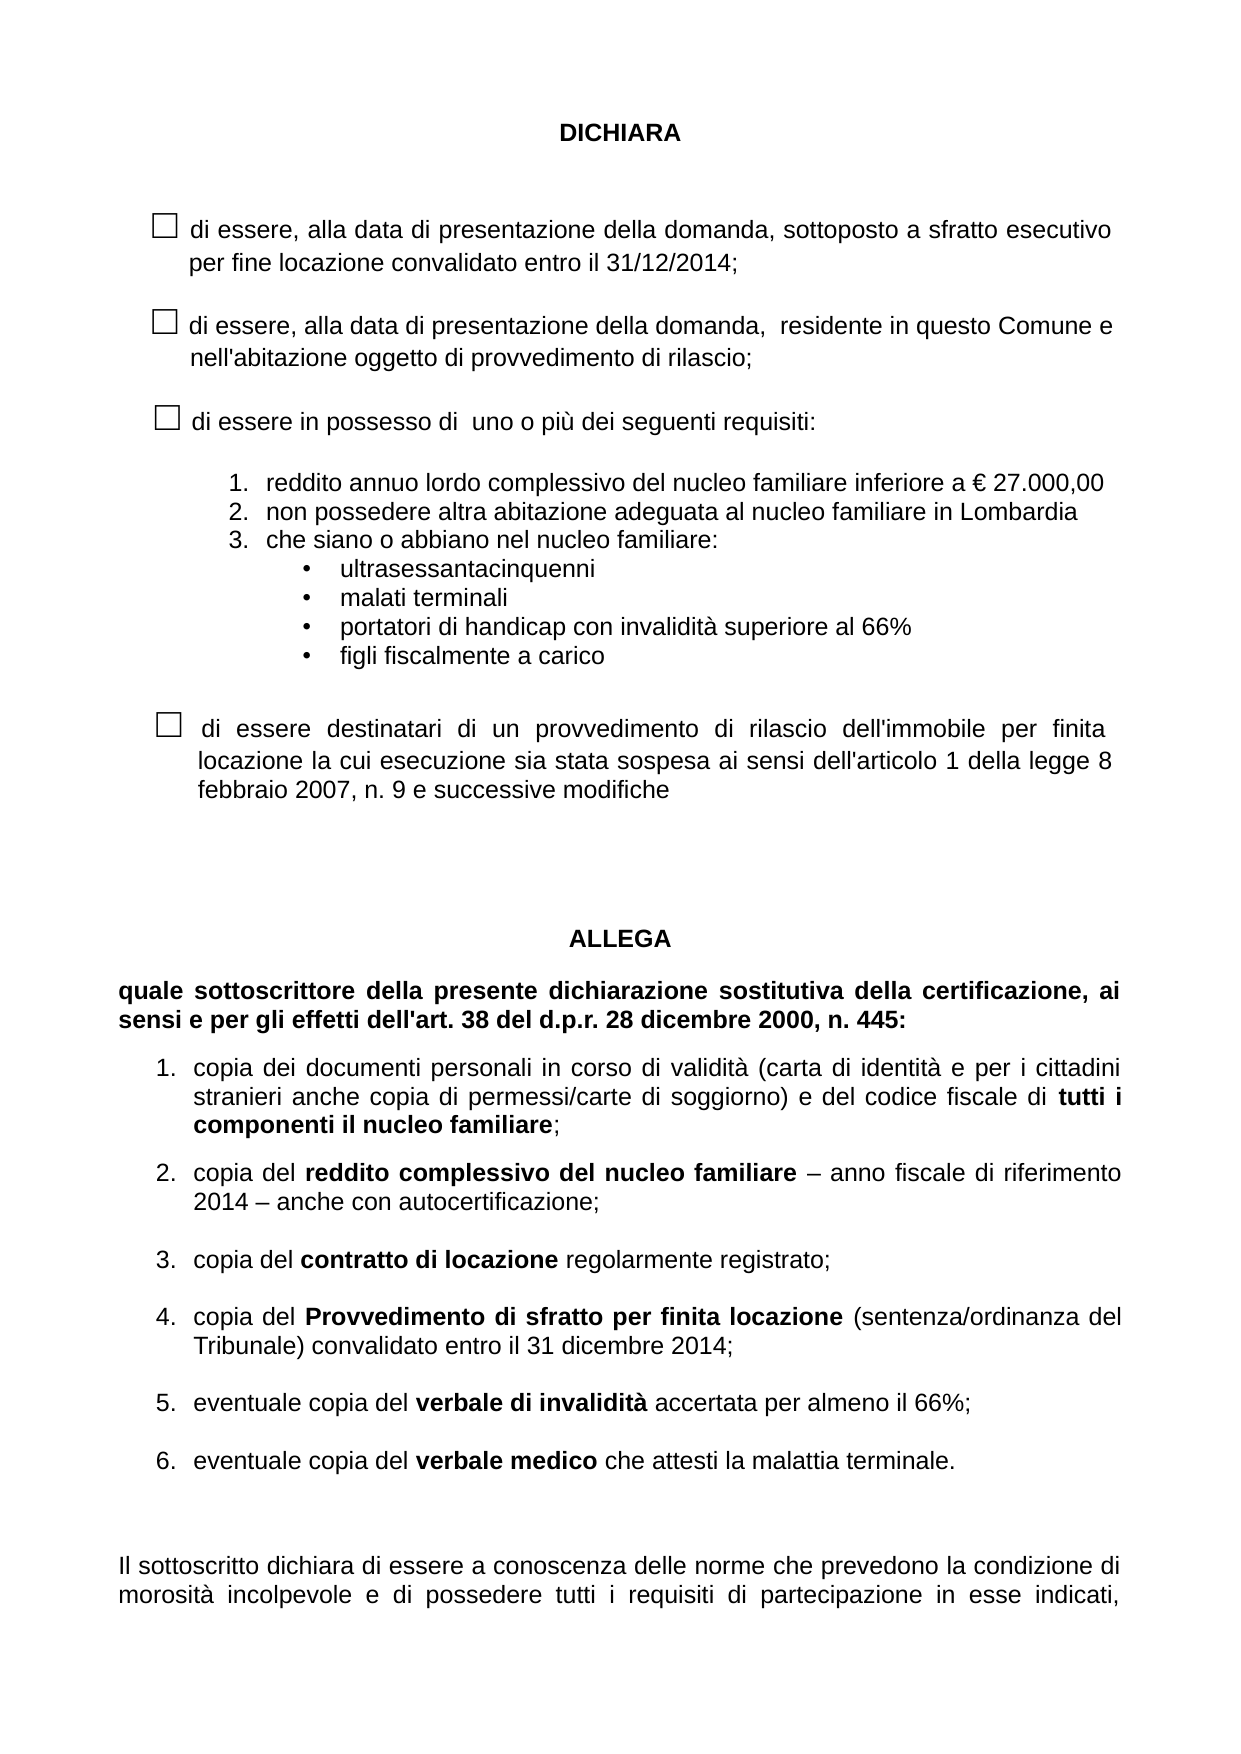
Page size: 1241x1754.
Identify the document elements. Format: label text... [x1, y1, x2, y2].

list malati terminali [302, 583, 1122, 612]
text ALLEGA [118, 923, 1122, 952]
text DICHIARA [118, 118, 1122, 147]
list reddito annuo lordo complessivo del nucleo familiare inferiore a € 27.000,00 [228, 468, 1122, 497]
list ultrasessantacinquenni [302, 554, 1122, 583]
list □ di essere in possesso di uno o più dei seguenti requisiti: [114, 391, 1122, 439]
list copia del contratto di locazione regolarmente registrato; [156, 1244, 1122, 1273]
list che siano o abbiano nel nucleo familiare: [228, 525, 1122, 554]
list copia dei documenti personali in corso di validità (carta di identità e per i cittadini stranieri anche copia di permessi/carte di soggiorno) e del codice fiscale di tutti i componenti il nucleo familiare; [156, 1053, 1122, 1139]
text Il sottoscritto dichiara di essere a conoscenza delle norme che prevedono la condizione di morosità incolpevole e di possedere tutti i requisiti di partecipazione in esse indicati, [118, 1551, 1122, 1609]
list copia del reddito complessivo del nucleo familiare – anno fiscale di riferimento 2014 – anche con autocertificazione; [156, 1158, 1122, 1216]
list □ di essere, alla data di presentazione della domanda, sottoposto a sfratto esecutivo per fine locazione convalidato entro il 31/12/2014; [151, 199, 1122, 276]
list figli fiscalmente a carico [302, 641, 1122, 669]
list □ di essere destinatari di un provvedimento di rilascio dell'immobile per finita locazione la cui esecuzione sia stata sospesa ai sensi dell'articolo 1 della legge 8 febbraio 2007, n. 9 e successive modifiche [131, 698, 1122, 804]
text quale sottoscrittore della presente dichiarazione sostitutiva della certificazione, ai sensi e per gli effetti dell'art. 38 del d.p.r. 28 dicembre 2000, n. 445: [118, 976, 1122, 1034]
list eventuale copia del verbale di invalidità accertata per almeno il 66%; [156, 1388, 1122, 1417]
list eventuale copia del verbale medico che attesti la malattia terminale. [156, 1446, 1122, 1474]
list copia del Provvedimento di sfratto per finita locazione (sentenza/ordinanza del Tribunale) convalidato entro il 31 dicembre 2014; [156, 1302, 1122, 1359]
list non possedere altra abitazione adeguata al nucleo familiare in Lombardia [228, 497, 1122, 525]
list □ di essere, alla data di presentazione della domanda, residente in questo Comune e nell'abitazione oggetto di provvedimento di rilascio; [151, 295, 1122, 372]
list portatori di handicap con invalidità superiore al 66% [302, 612, 1122, 641]
